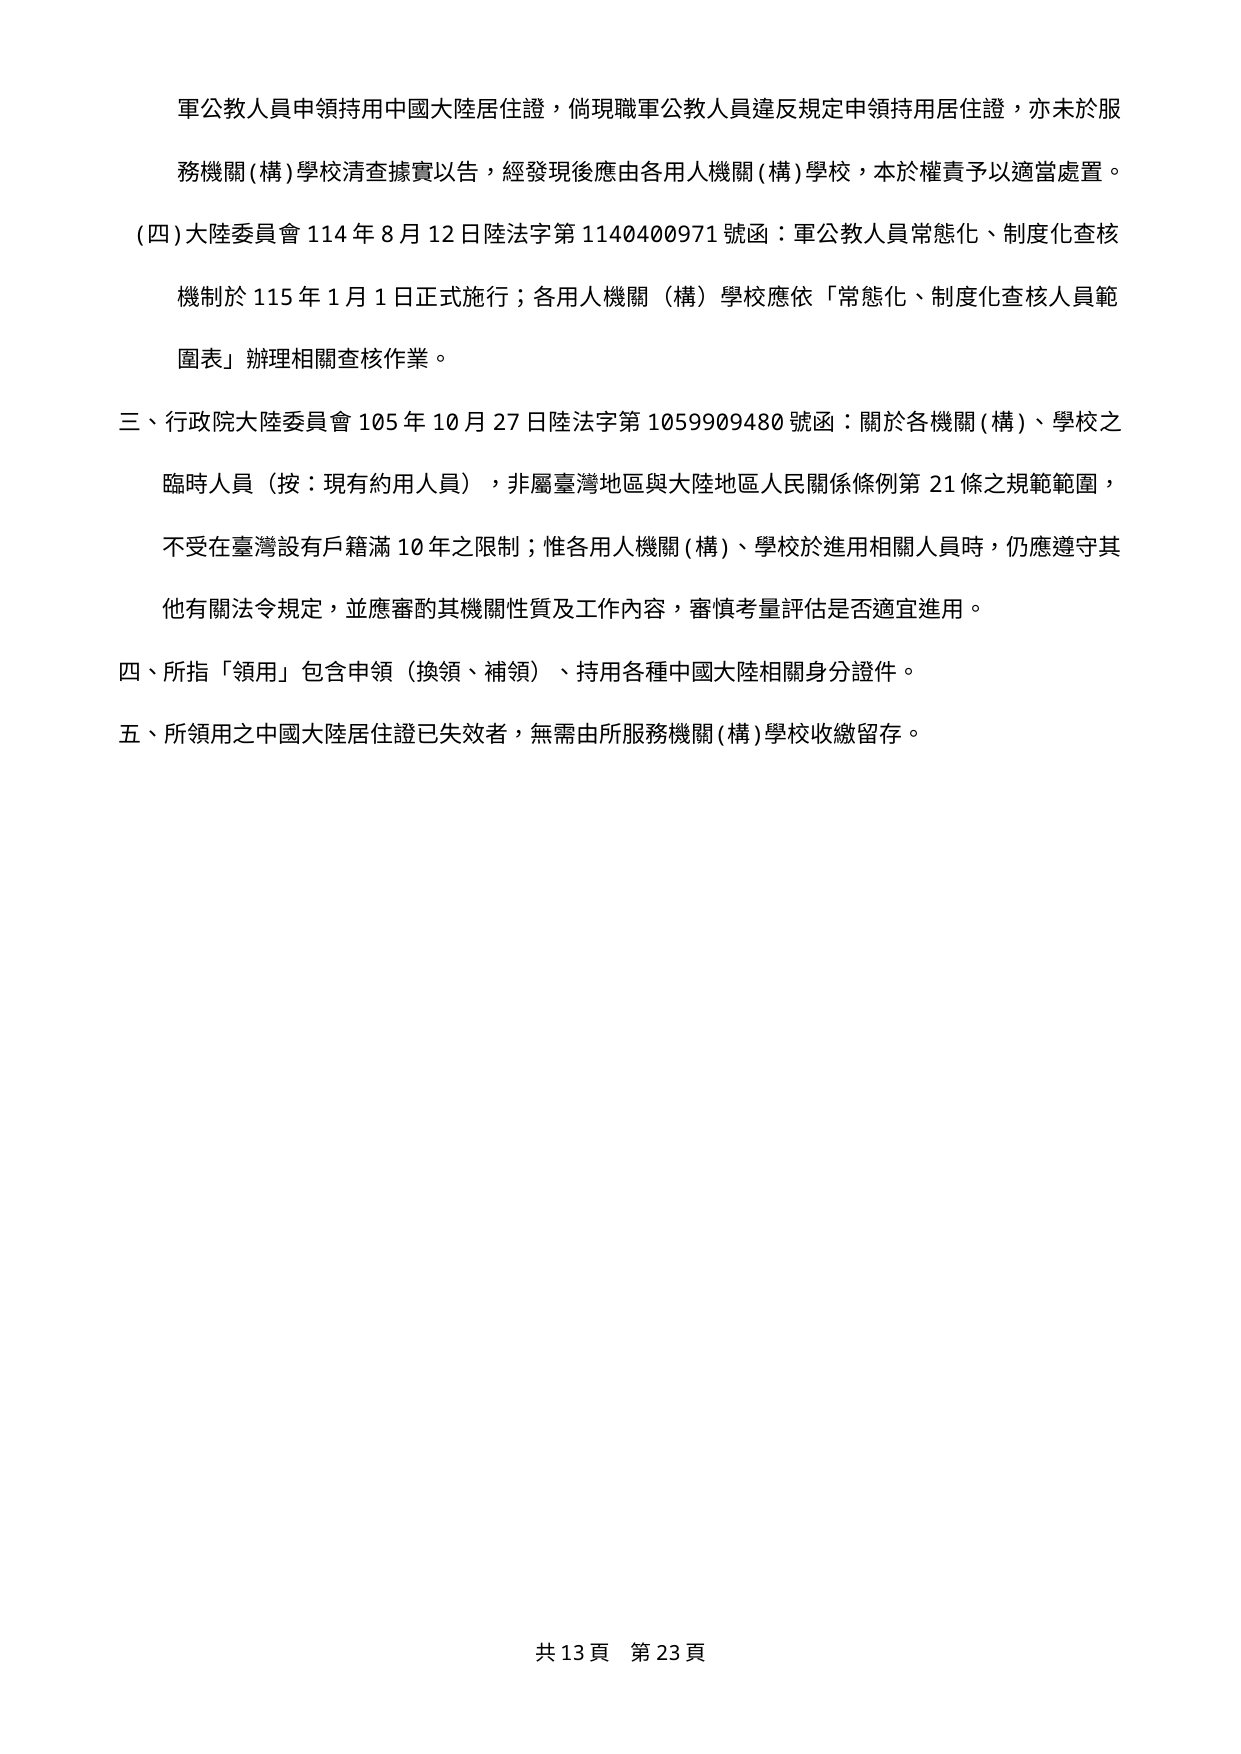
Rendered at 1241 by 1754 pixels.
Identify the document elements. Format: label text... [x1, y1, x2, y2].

text 五、所領用之中國大陸居住證已失效者，無需由所服務機關(構)學校收繳留存。 [118, 691, 1122, 754]
text 四、所指「領用」包含申領（換領、補領）、持用各種中國大陸相關身分證件。 [118, 629, 1122, 691]
text (三)行政院秘書長114年5月19日院臺法長字第1140610014、1140610014A號函：禁止現職軍公教人員申領持用中國大陸居住證，倘現職軍公教人員違反規定申領持用居住證，亦未於服務機關(構)學校清查據實以告，經發現後應由各用人機關(構)學校，本於權責予以適當處置。 [133, 66, 1122, 191]
text 三、行政院大陸委員會105年10月27日陸法字第1059909480號函：關於各機關(構)、學校之臨時人員（按：現有約用人員），非屬臺灣地區與大陸地區人民關係條例第21條之規範範圍，不受在臺灣設有戶籍滿10年之限制；惟各用人機關(構)、學校於進用相關人員時，仍應遵守其他有關法令規定，並應審酌其機關性質及工作內容，審慎考量評估是否適宜進用。 [118, 379, 1122, 629]
text (四)大陸委員會114年8月12日陸法字第1140400971號函：軍公教人員常態化、制度化查核機制於115年1月1日正式施行；各用人機關（構）學校應依「常態化、制度化查核人員範圍表」辦理相關查核作業。 [133, 191, 1120, 379]
